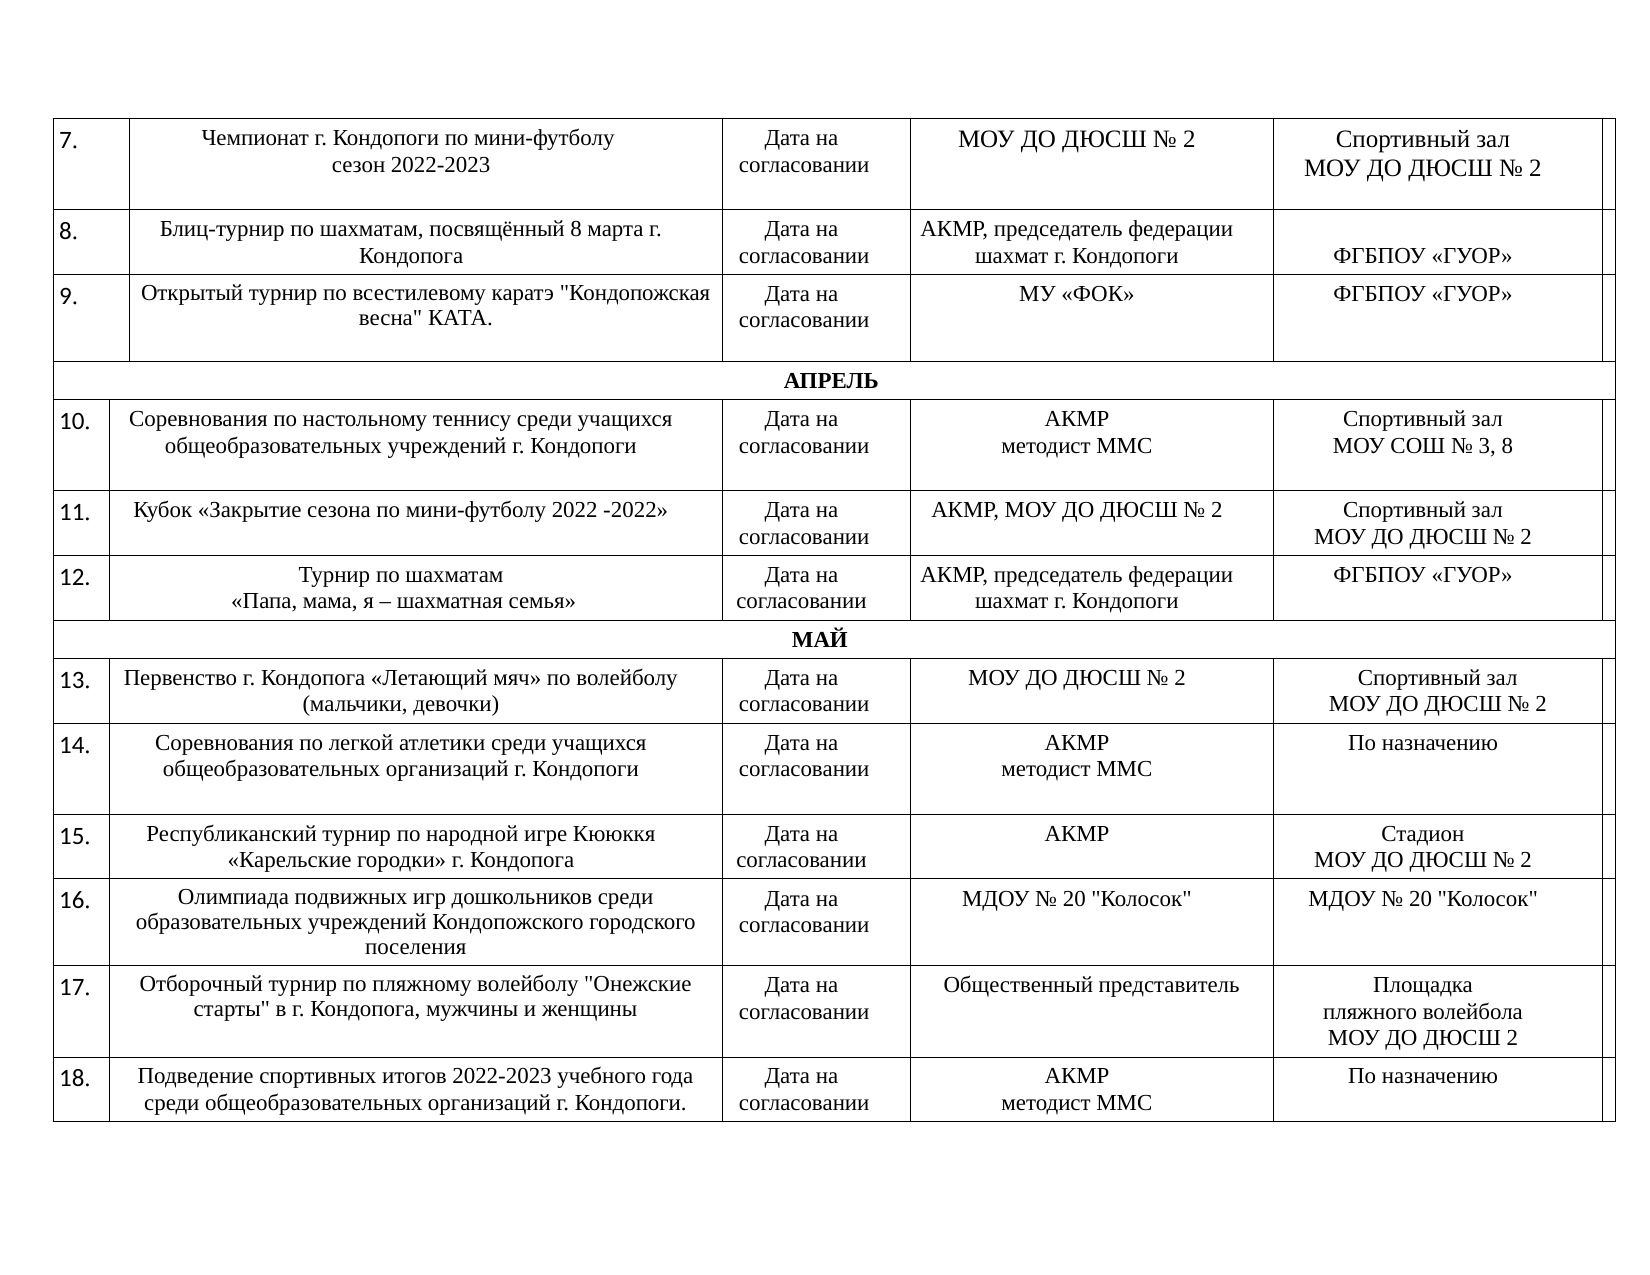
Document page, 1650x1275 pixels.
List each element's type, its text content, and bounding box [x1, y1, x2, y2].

table_cell АКМР, председатель федерации шахмат г. Кондопоги [911, 556, 1273, 619]
table_cell [1603, 1058, 1615, 1121]
table_cell [1603, 400, 1615, 490]
table_cell Дата на согласовании [723, 275, 910, 361]
table_cell [1603, 210, 1615, 274]
table_cell МАЙ [54, 621, 1615, 658]
table_cell Соревнования по легкой атлетики среди учащихся общеобразовательных организаций г. Кондопоги [110, 724, 722, 814]
table_cell [1603, 556, 1615, 619]
table_cell Дата на согласовании [723, 556, 910, 619]
table_cell [1603, 659, 1615, 723]
table_cell Первенство г. Кондопога «Летающий мяч» по волейболу (мальчики, девочки) [110, 659, 722, 723]
table_cell Турнир по шахматам «Папа, мама, я – шахматная семья» [110, 556, 722, 619]
table_cell Республиканский турнир по народной игре Кююккя «Карельские городки» г. Кондопога [110, 815, 722, 878]
table_cell 11. [54, 491, 109, 555]
table_cell 12. [54, 556, 109, 619]
table_cell АКМР методист ММС [911, 1058, 1273, 1121]
table_cell 10. [54, 400, 109, 490]
table_cell [1603, 815, 1615, 878]
table_cell Дата на согласовании [723, 724, 910, 814]
table_cell АПРЕЛЬ [54, 362, 1615, 399]
table_cell АКМР, МОУ ДО ДЮСШ № 2 [911, 491, 1273, 555]
table_cell Дата на согласовании [723, 491, 910, 555]
table_cell [1603, 119, 1615, 209]
table_cell Общественный представитель [911, 966, 1273, 1056]
table_cell Подведение спортивных итогов 2022-2023 учебного года среди общеобразовательных организаций г. Кондопоги. [110, 1058, 722, 1121]
table_cell 8. [54, 210, 129, 274]
table_cell Олимпиада подвижных игр дошкольников среди образовательных учреждений Кондопожского городского поселения [110, 879, 722, 965]
table_cell Открытый турнир по всестилевому каратэ "Кондопожская весна" КАТА. [130, 275, 722, 361]
table_cell Стадион МОУ ДО ДЮСШ № 2 [1274, 815, 1602, 878]
table_cell 13. [54, 659, 109, 723]
table_cell Кубок «Закрытие сезона по мини-футболу 2022 -2022» [110, 491, 722, 555]
table_cell Дата на согласовании [723, 400, 910, 490]
table_cell МОУ ДО ДЮСШ № 2 [911, 119, 1273, 209]
table_cell Блиц-турнир по шахматам, посвящённый 8 марта г. Кондопога [130, 210, 722, 274]
table_cell МУ «ФОК» [911, 275, 1273, 361]
table_cell [1603, 966, 1615, 1056]
table_cell 17. [54, 966, 109, 1056]
table_cell Отборочный турнир по пляжному волейболу "Онежские старты" в г. Кондопога, мужчины и женщины [110, 966, 722, 1056]
table_cell АКМР, председатель федерации шахмат г. Кондопоги [911, 210, 1273, 274]
table_cell Дата на согласовании [723, 1058, 910, 1121]
table_cell АКМР [911, 815, 1273, 878]
table_cell Дата на согласовании [723, 210, 910, 274]
table_cell АКМР методист ММС [911, 724, 1273, 814]
table_cell ФГБПОУ «ГУОР» [1274, 275, 1602, 361]
table_cell 16. [54, 879, 109, 965]
table_cell МДОУ № 20 "Колосок" [1274, 879, 1602, 965]
table_cell ФГБПОУ «ГУОР» [1274, 210, 1602, 274]
table_cell ФГБПОУ «ГУОР» [1274, 556, 1602, 619]
table_cell Спортивный зал МОУ ДО ДЮСШ № 2 [1274, 491, 1602, 555]
table_cell Чемпионат г. Кондопоги по мини-футболу сезон 2022-2023 [130, 119, 722, 209]
table_cell 9. [54, 275, 129, 361]
table_cell Площадка пляжного волейбола МОУ ДО ДЮСШ 2 [1274, 966, 1602, 1056]
table_cell [1603, 879, 1615, 965]
table_cell МОУ ДО ДЮСШ № 2 [911, 659, 1273, 723]
table_cell По назначению [1274, 1058, 1602, 1121]
table_cell По назначению [1274, 724, 1602, 814]
table_cell Спортивный зал МОУ ДО ДЮСШ № 2 [1274, 659, 1602, 723]
table_cell [1603, 491, 1615, 555]
table_cell 18. [54, 1058, 109, 1121]
table_cell Дата на согласовании [723, 659, 910, 723]
table_cell 15. [54, 815, 109, 878]
table_cell Дата на согласовании [723, 879, 910, 965]
table_cell Дата на согласовании [723, 966, 910, 1056]
table_cell Соревнования по настольному теннису среди учащихся общеобразовательных учреждений г. Кондопоги [110, 400, 722, 490]
table_cell [1603, 724, 1615, 814]
table_cell [1603, 275, 1615, 361]
table_cell Спортивный зал МОУ СОШ № 3, 8 [1274, 400, 1602, 490]
table_cell Дата на согласовании [723, 119, 910, 209]
table_cell Спортивный зал МОУ ДО ДЮСШ № 2 [1274, 119, 1602, 209]
table_cell МДОУ № 20 "Колосок" [911, 879, 1273, 965]
table_cell 7. [54, 119, 129, 209]
table_cell 14. [54, 724, 109, 814]
table_cell Дата на согласовании [723, 815, 910, 878]
table_cell АКМР методист ММС [911, 400, 1273, 490]
